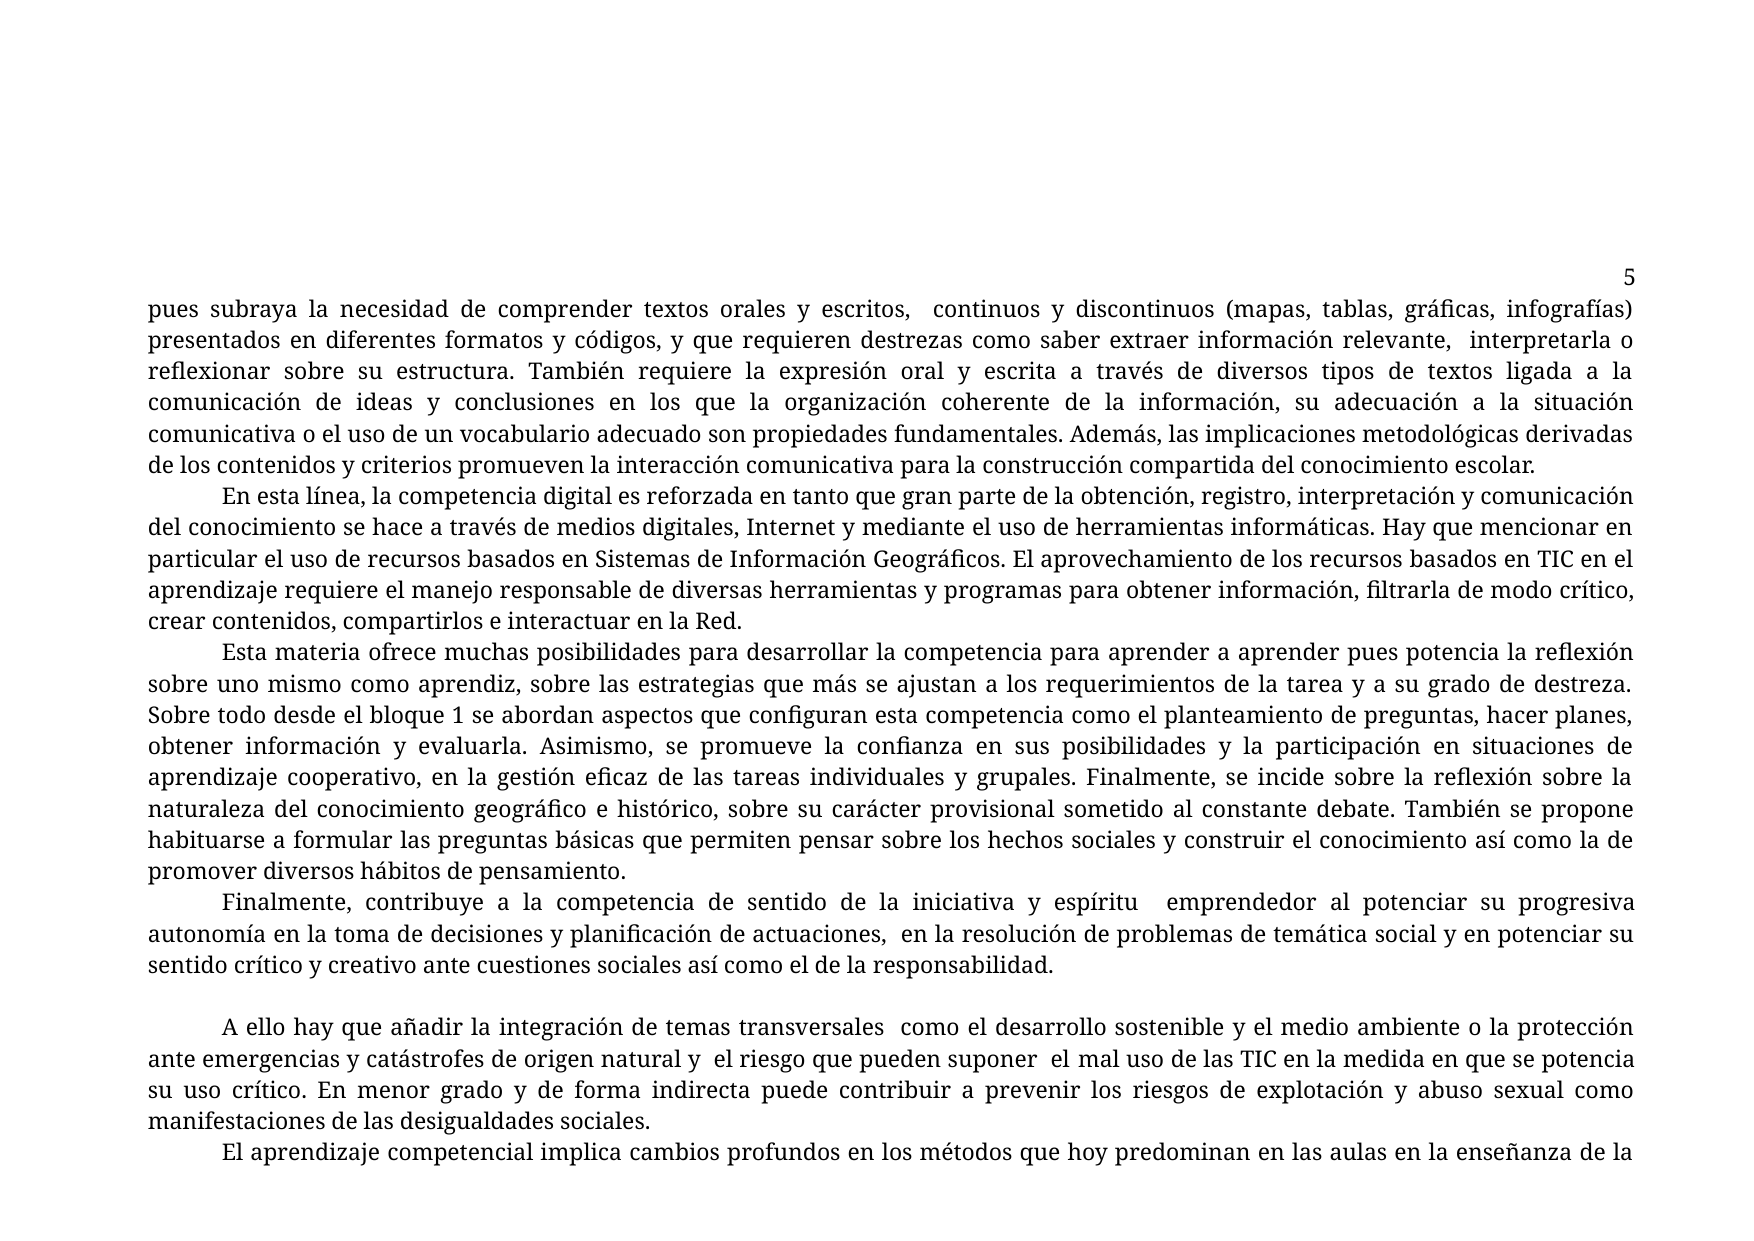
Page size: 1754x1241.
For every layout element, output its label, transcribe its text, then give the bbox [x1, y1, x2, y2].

text El aprendizaje competencial implica cambios profundos en los métodos que hoy predominan en las aulas en la enseñanza de la [148, 1136, 1636, 1167]
text Finalmente, contribuye a la competencia de sentido de la iniciativa y espíritu emprendedor al potenciar su progresiva autonomía en la toma de decisiones y planificación de actuaciones, en la resolución de problemas de temática social y en potenciar su sentido crítico y creativo ante cuestiones sociales así como el de la responsabilidad. [148, 886, 1636, 980]
text En esta línea, la competencia digital es reforzada en tanto que gran parte de la obtención, registro, interpretación y comunicación del conocimiento se hace a través de medios digitales, Internet y mediante el uso de herramientas informáticas. Hay que mencionar en particular el uso de recursos basados en Sistemas de Información Geográficos. El aprovechamiento de los recursos basados en TIC en el aprendizaje requiere el manejo responsable de diversas herramientas y programas para obtener información, filtrarla de modo crítico, crear contenidos, compartirlos e interactuar en la Red. [148, 480, 1636, 636]
text A ello hay que añadir la integración de temas transversales como el desarrollo sostenible y el medio ambiente o la protección ante emergencias y catástrofes de origen natural y el riesgo que pueden suponer el mal uso de las TIC en la medida en que se potencia su uso crítico. En menor grado y de forma indirecta puede contribuir a prevenir los riesgos de explotación y abuso sexual como manifestaciones de las desigualdades sociales. [148, 1011, 1636, 1136]
text pues subraya la necesidad de comprender textos orales y escritos, continuos y discontinuos (mapas, tablas, gráficas, infografías) presentados en diferentes formatos y códigos, y que requieren destrezas como saber extraer información relevante, interpretarla o reflexionar sobre su estructura. También requiere la expresión oral y escrita a través de diversos tipos de textos ligada a la comunicación de ideas y conclusiones en los que la organización coherente de la información, su adecuación a la situación comunicativa o el uso de un vocabulario adecuado son propiedades fundamentales. Además, las implicaciones metodológicas derivadas de los contenidos y criterios promueven la interacción comunicativa para la construcción compartida del conocimiento escolar. [148, 292, 1636, 480]
text Esta materia ofrece muchas posibilidades para desarrollar la competencia para aprender a aprender pues potencia la reflexión sobre uno mismo como aprendiz, sobre las estrategias que más se ajustan a los requerimientos de la tarea y a su grado de destreza. Sobre todo desde el bloque 1 se abordan aspectos que configuran esta competencia como el planteamiento de preguntas, hacer planes, obtener información y evaluarla. Asimismo, se promueve la confianza en sus posibilidades y la participación en situaciones de aprendizaje cooperativo, en la gestión eficaz de las tareas individuales y grupales. Finalmente, se incide sobre la reflexión sobre la naturaleza del conocimiento geográfico e histórico, sobre su carácter provisional sometido al constante debate. También se propone habituarse a formular las preguntas básicas que permiten pensar sobre los hechos sociales y construir el conocimiento así como la de promover diversos hábitos de pensamiento. [148, 636, 1636, 886]
